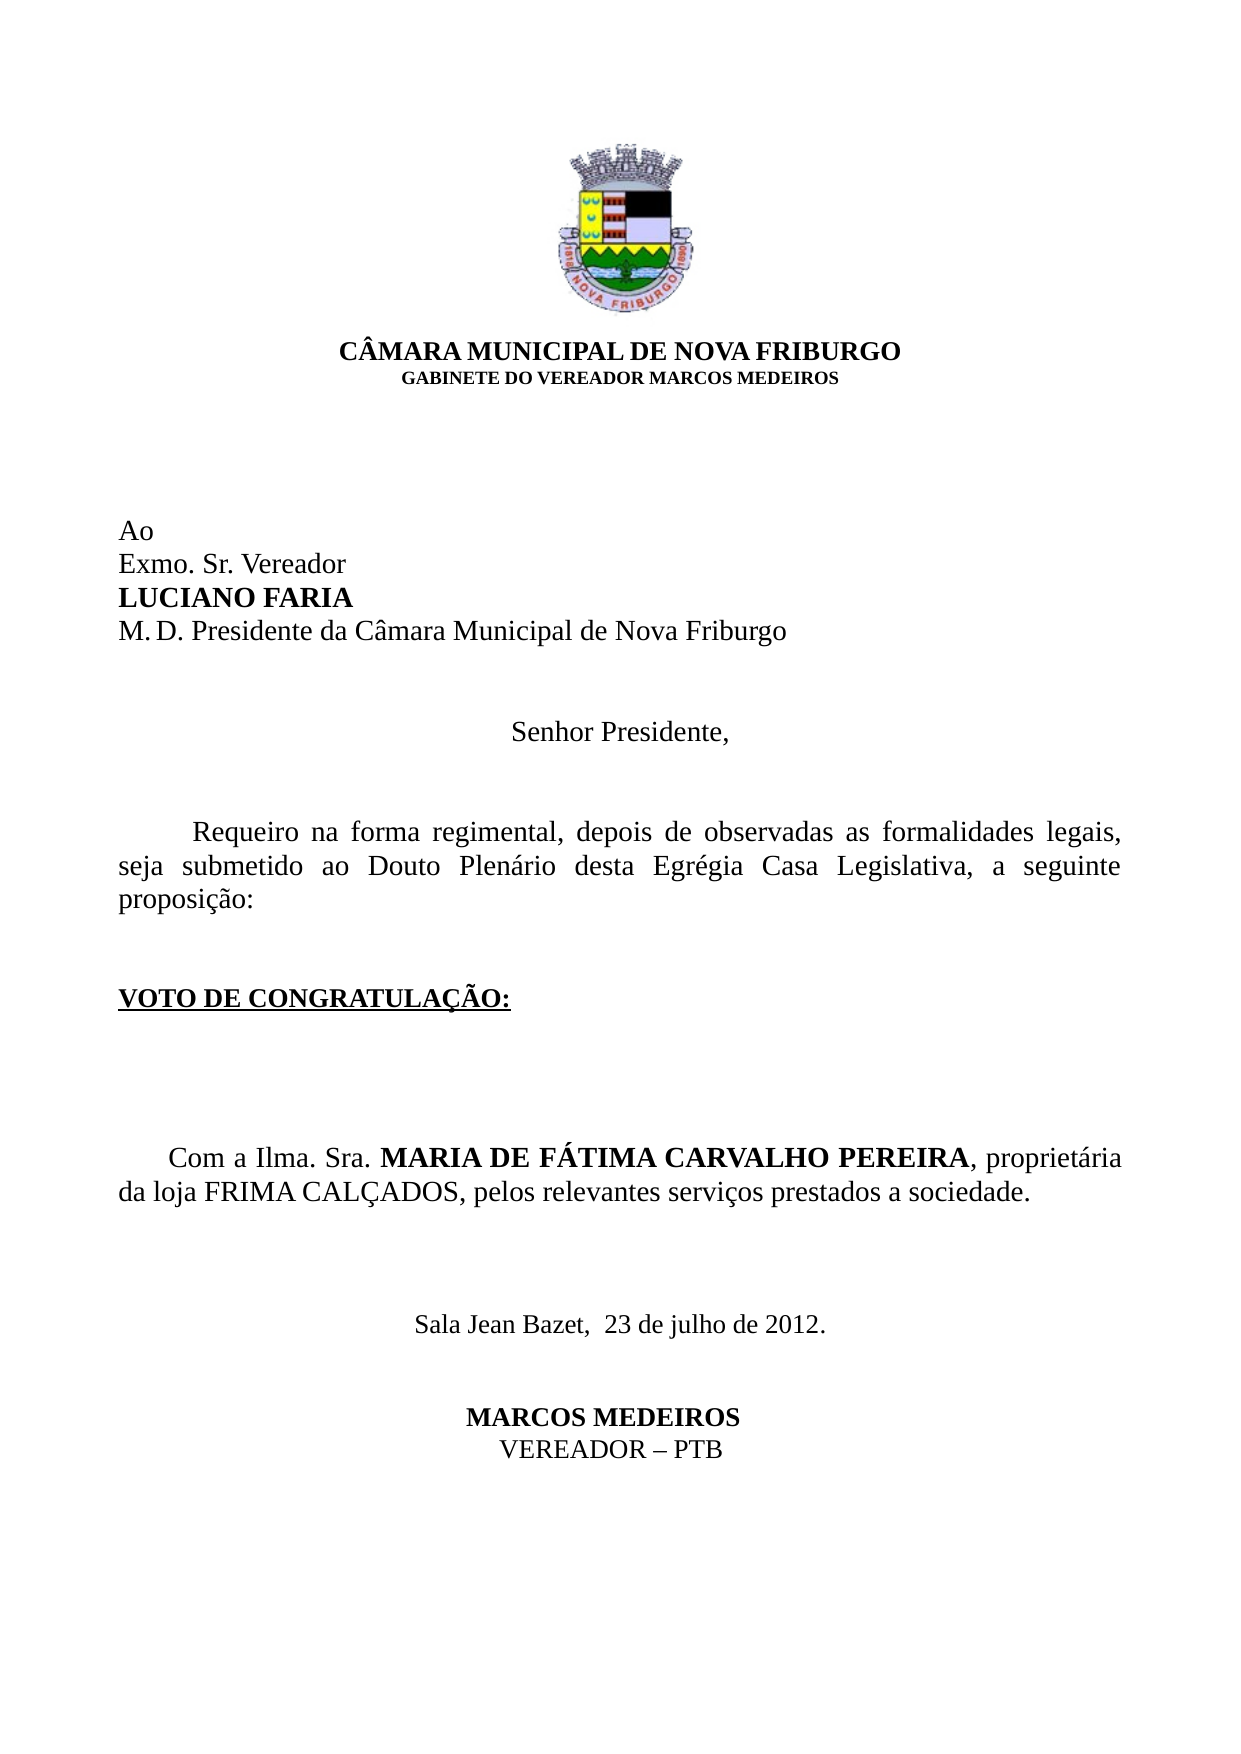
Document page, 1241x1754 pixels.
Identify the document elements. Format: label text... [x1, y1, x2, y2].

text GABINETE DO VEREADOR MARCOS MEDEIROS [118, 367, 1122, 388]
text Sala Jean Bazet, 23 de julho de 2012. [118, 1308, 1122, 1339]
text Requeiro na forma regimental, depois de observadas as formalidades legais, seja submetido ao Douto Plenário desta Egrégia Casa Legislativa, a seguinte proposição: [118, 814, 1122, 915]
text LUCIANO FARIA [118, 580, 1122, 613]
text Exmo. Sr. Vereador [118, 546, 1122, 580]
text VOTO DE CONGRATULAÇÃO: [118, 982, 1122, 1013]
picture [537, 127, 703, 327]
text VEREADOR – PTB [118, 1433, 1122, 1464]
text Com a Ilma. Sra. MARIA DE FÁTIMA CARVALHO PEREIRA, proprietária da loja FRIMA CALÇADOS, pelos relevantes serviços prestados a sociedade. [118, 1140, 1122, 1207]
text MARCOS MEDEIROS [118, 1402, 1122, 1433]
text Senhor Presidente, [118, 714, 1122, 747]
list D. Presidente da Câmara Municipal de Nova Friburgo [118, 613, 1122, 647]
text Ao [118, 513, 1122, 546]
text CÂMARA MUNICIPAL DE NOVA FRIBURGO [118, 335, 1122, 367]
